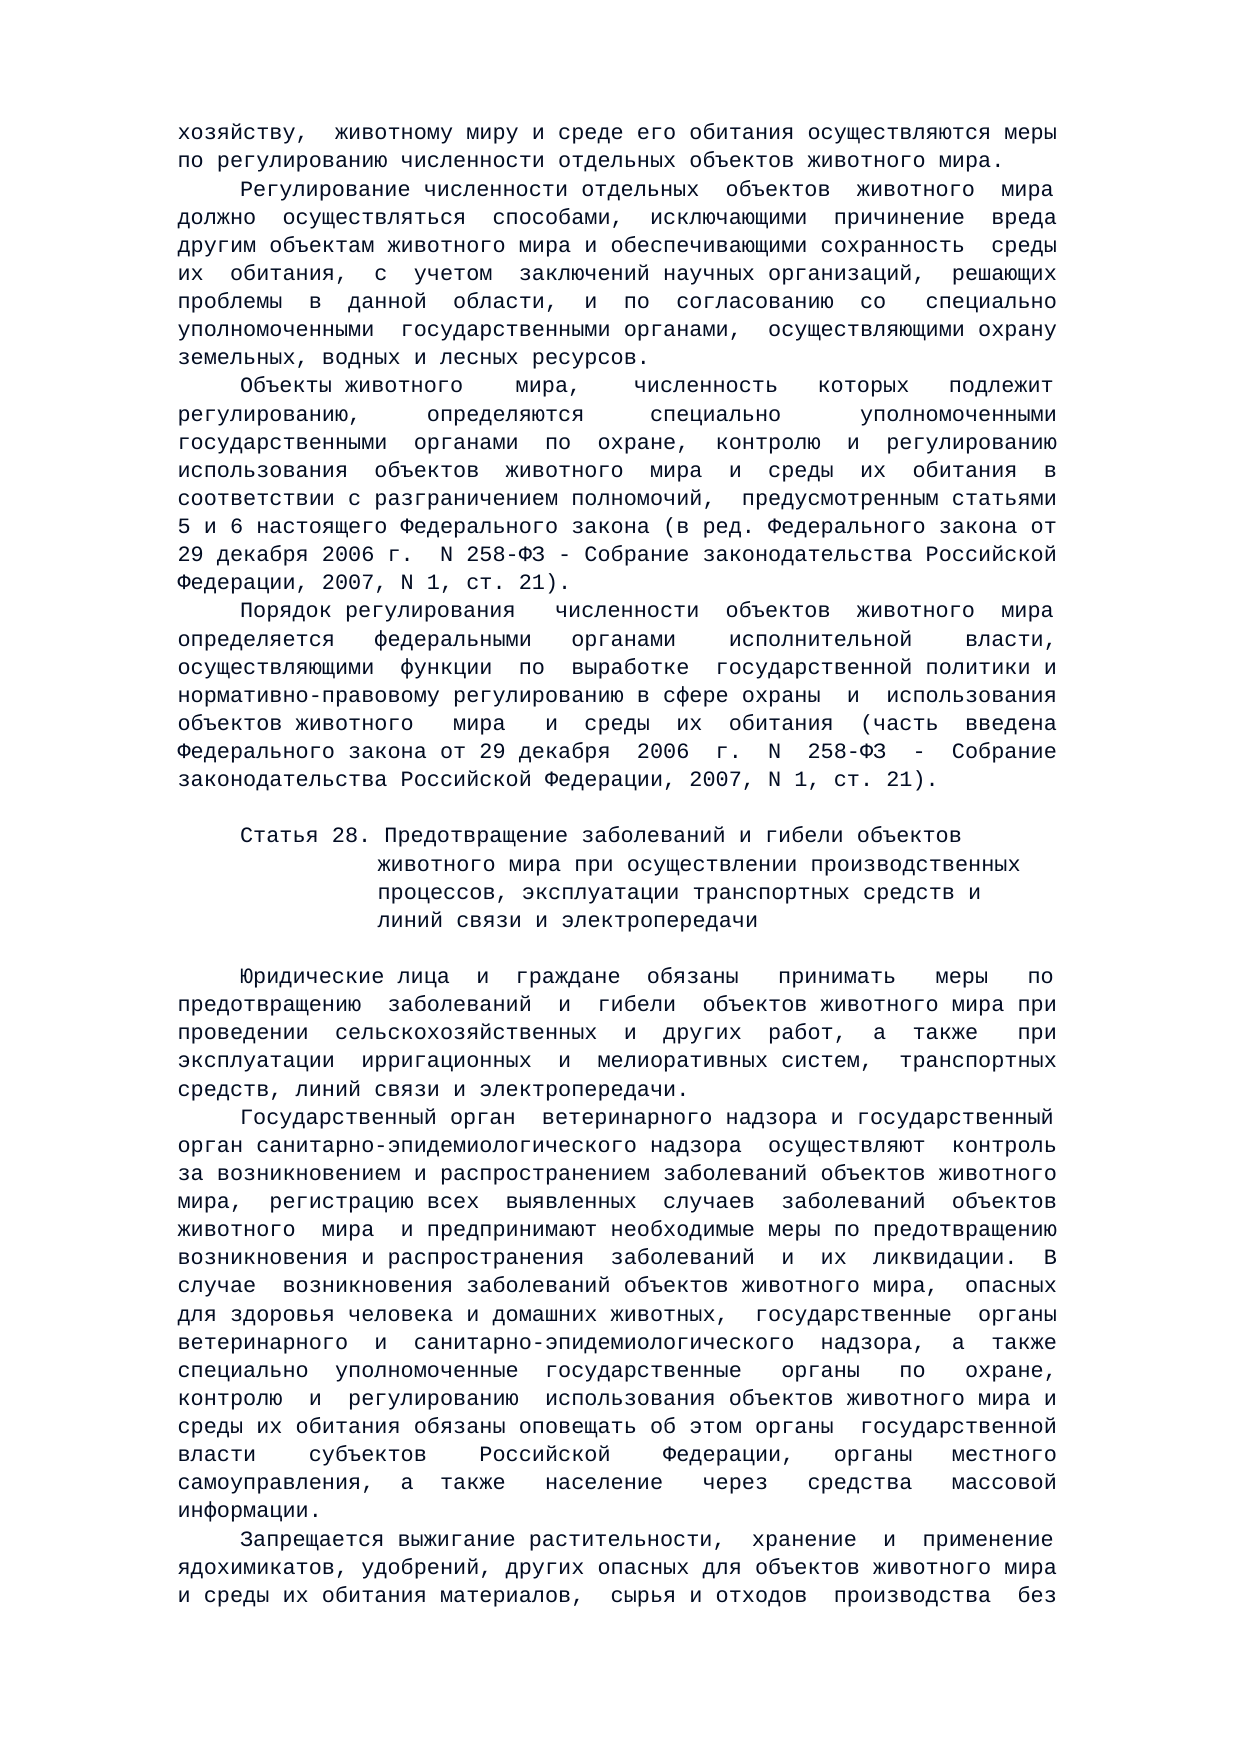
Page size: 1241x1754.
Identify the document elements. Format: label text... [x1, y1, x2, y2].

text ветеринарного и санитарно-эпидемиологического надзора, а также [177, 1327, 1152, 1356]
text регулированию, определяются специально уполномоченными [177, 399, 1152, 427]
text информации. [177, 1496, 1152, 1524]
text животного мира и предпринимают необходимые меры по предотвращению [177, 1215, 1152, 1243]
text для здоровья человека и домашних животных, государственные органы [177, 1299, 1152, 1327]
text нормативно-правовому регулированию в сфере охраны и использования [177, 681, 1152, 709]
text 5 и 6 настоящего Федерального закона (в ред. Федерального закона от [177, 512, 1152, 540]
text должно осуществляться способами, исключающими причинение вреда [177, 202, 1152, 231]
text животного мира при осуществлении производственных [177, 849, 1152, 877]
text и среды их обитания материалов, сырья и отходов производства без [177, 1581, 1152, 1609]
text специально уполномоченные государственные органы по охране, [177, 1356, 1152, 1384]
text ядохимикатов, удобрений, других опасных для объектов животного мира [177, 1552, 1152, 1581]
text Федерального закона от 29 декабря 2006 г. N 258-ФЗ - Собрание [177, 737, 1152, 765]
text средств, линий связи и электропередачи. [177, 1074, 1152, 1102]
text мира, регистрацию всех выявленных случаев заболеваний объектов [177, 1187, 1152, 1215]
text другим объектам животного мира и обеспечивающими сохранность среды [177, 231, 1152, 259]
text Порядок регулирования численности объектов животного мира [177, 596, 1152, 624]
text Государственный орган ветеринарного надзора и государственный [177, 1102, 1152, 1131]
text предотвращению заболеваний и гибели объектов животного мира при [177, 990, 1152, 1018]
text их обитания, с учетом заключений научных организаций, решающих [177, 259, 1152, 287]
text самоуправления, а также население через средства массовой [177, 1468, 1152, 1496]
text линий связи и электропередачи [177, 906, 1152, 934]
text проблемы в данной области, и по согласованию со специально [177, 287, 1152, 315]
text среды их обитания обязаны оповещать об этом органы государственной [177, 1412, 1152, 1440]
text 29 декабря 2006 г. N 258-ФЗ - Собрание законодательства Российской [177, 540, 1152, 568]
text хозяйству, животному миру и среде его обитания осуществляются меры [177, 118, 1152, 146]
text орган санитарно-эпидемиологического надзора осуществляют контроль [177, 1131, 1152, 1159]
text Объекты животного мира, численность которых подлежит [177, 371, 1152, 399]
text проведении сельскохозяйственных и других работ, а также при [177, 1018, 1152, 1046]
text Федерации, 2007, N 1, ст. 21). [177, 568, 1152, 596]
text возникновения и распространения заболеваний и их ликвидации. В [177, 1243, 1152, 1271]
text земельных, водных и лесных ресурсов. [177, 343, 1152, 371]
text Регулирование численности отдельных объектов животного мира [177, 174, 1152, 202]
text по регулированию численности отдельных объектов животного мира. [177, 146, 1152, 174]
text соответствии с разграничением полномочий, предусмотренным статьями [177, 484, 1152, 512]
text осуществляющими функции по выработке государственной политики и [177, 652, 1152, 681]
text власти субъектов Российской Федерации, органы местного [177, 1440, 1152, 1468]
text объектов животного мира и среды их обитания (часть введена [177, 709, 1152, 737]
text Статья 28. Предотвращение заболеваний и гибели объектов [177, 821, 1152, 849]
text Запрещается выжигание растительности, хранение и применение [177, 1524, 1152, 1552]
text определяется федеральными органами исполнительной власти, [177, 624, 1152, 652]
text использования объектов животного мира и среды их обитания в [177, 456, 1152, 484]
text Юридические лица и граждане обязаны принимать меры по [177, 962, 1152, 990]
text случае возникновения заболеваний объектов животного мира, опасных [177, 1271, 1152, 1299]
text процессов, эксплуатации транспортных средств и [177, 877, 1152, 906]
text уполномоченными государственными органами, осуществляющими охрану [177, 315, 1152, 343]
text за возникновением и распространением заболеваний объектов животного [177, 1159, 1152, 1187]
text государственными органами по охране, контролю и регулированию [177, 427, 1152, 456]
text эксплуатации ирригационных и мелиоративных систем, транспортных [177, 1046, 1152, 1074]
text законодательства Российской Федерации, 2007, N 1, ст. 21). [177, 765, 1152, 793]
text контролю и регулированию использования объектов животного мира и [177, 1384, 1152, 1412]
